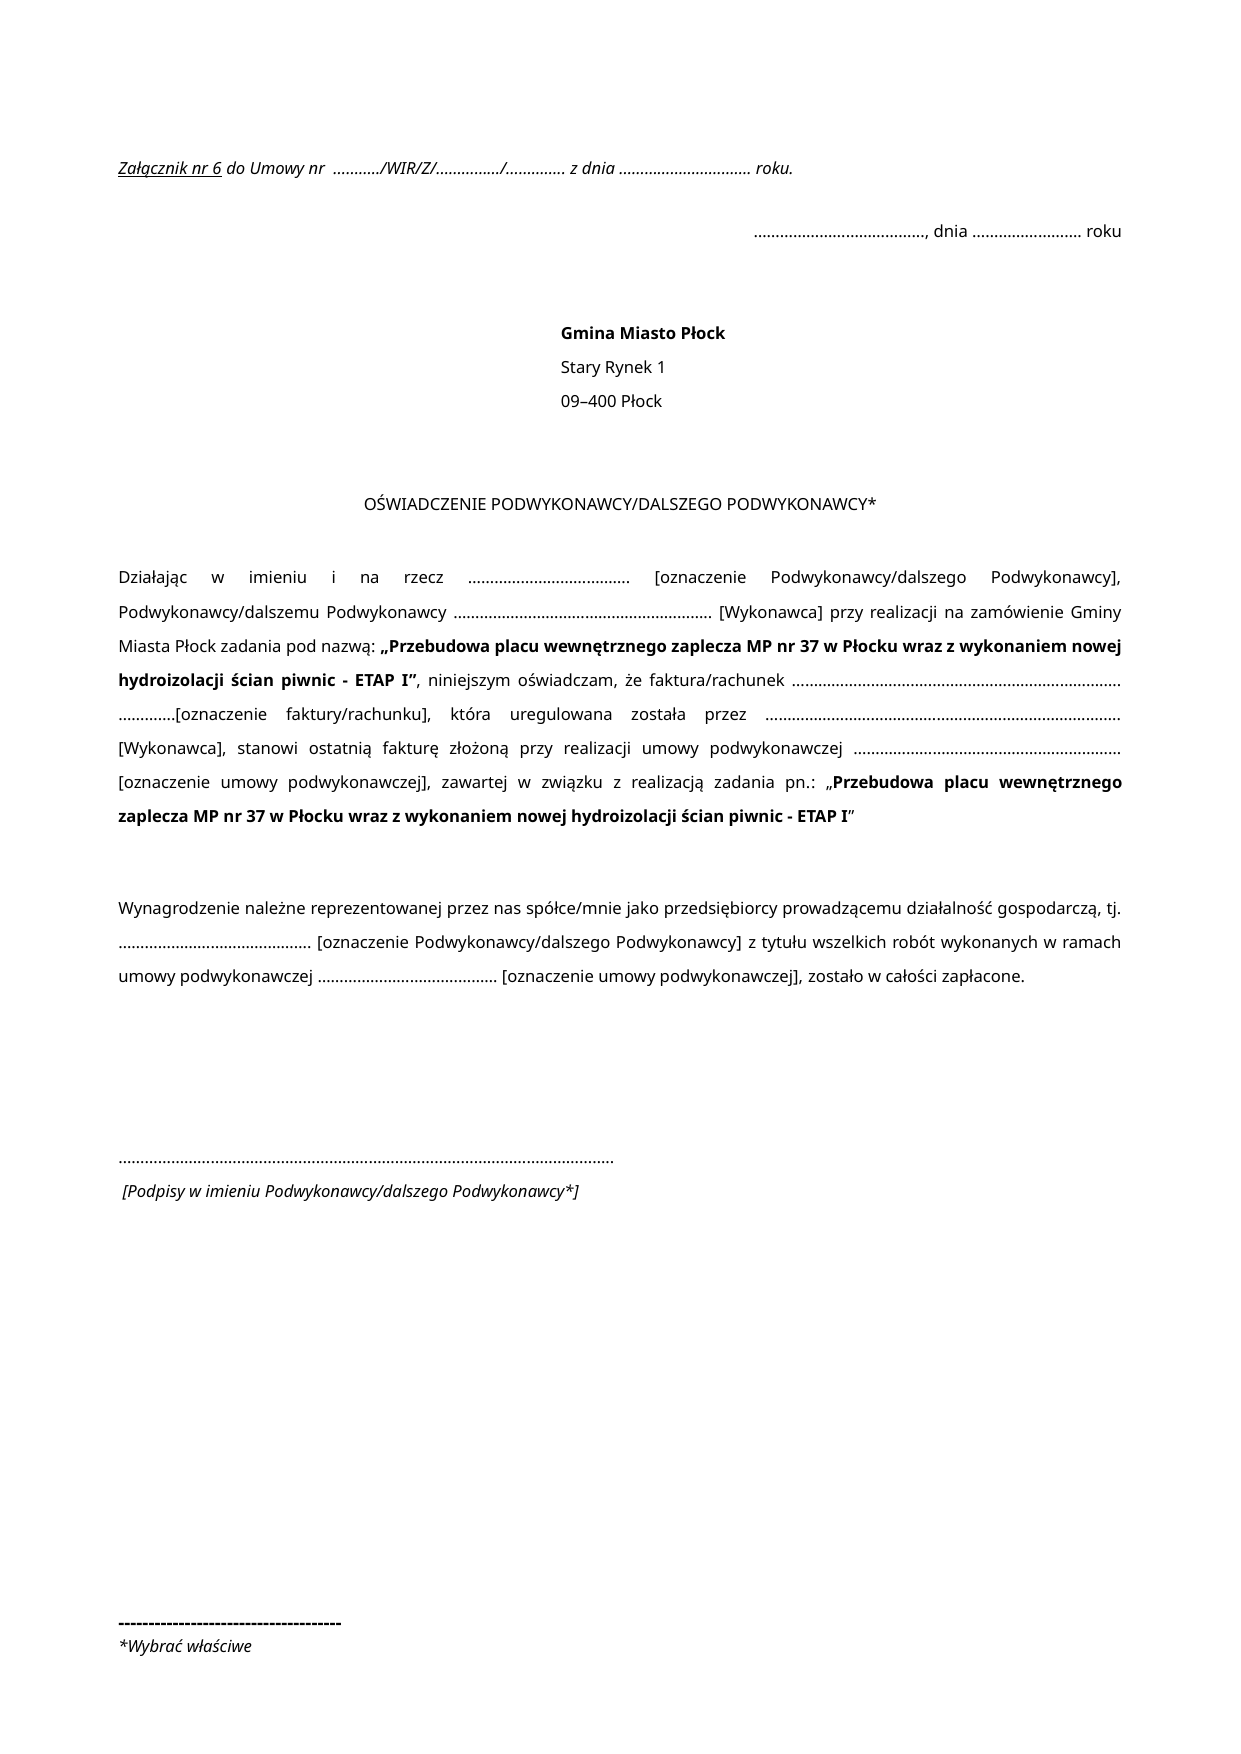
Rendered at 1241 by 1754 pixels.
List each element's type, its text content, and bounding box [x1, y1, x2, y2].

text Załącznik nr 6 do Umowy nr ………../WIR/Z/……………/………….. z dnia …………………………. roku. [118, 157, 1122, 179]
text OŚWIADCZENIE PODWYKONAWCY/DALSZEGO PODWYKONAWCY* [118, 492, 1122, 515]
text *Wybrać właściwe [118, 1634, 1122, 1657]
text Stary Rynek 1 [487, 356, 1122, 378]
text ………………………………………………………………………………………………….. [118, 1145, 1122, 1168]
text ------------------------------------- [118, 1609, 1122, 1634]
text ………………………………..., dnia ……………………. roku [118, 219, 1122, 242]
text [Podpisy w imieniu Podwykonawcy/dalszego Podwykonawcy*] [118, 1179, 1122, 1202]
text Działając w imieniu i na rzecz ………………………………. [oznaczenie Podwykonawcy/dalszego Podwykonawcy], Podwykonawcy/dalszemu Podwykonawcy ………………………………………………….. [Wykonawca] przy realizacji na zamówienie Gminy Miasta Płock zadania pod nazwą: „Przebudowa placu wewnętrznego zaplecza MP nr 37 w Płocku wraz z wykonaniem nowej hydroizolacji ścian piwnic - ETAP I”, niniejszym oświadczam, że faktura/rachunek …………………………..……..………………………….….………….[oznaczenie faktury/rachunku], która uregulowana została przez ………………………………………………………………..……. [Wykonawca], stanowi ostatnią fakturę złożoną przy realizacji umowy podwykonawczej ……………………………………….…………… [oznaczenie umowy podwykonawczej], zawartej w związku z realizacją zadania pn.: „Przebudowa placu wewnętrznego zaplecza MP nr 37 w Płocku wraz z wykonaniem nowej hydroizolacji ścian piwnic - ETAP I” [118, 566, 1122, 827]
text 09–400 Płock [487, 390, 1122, 413]
text Wynagrodzenie należne reprezentowanej przez nas spółce/mnie jako przedsiębiorcy prowadzącemu działalność gospodarczą, tj. …………………………….………. [oznaczenie Podwykonawcy/dalszego Podwykonawcy] z tytułu wszelkich robót wykonanych w ramach umowy podwykonawczej …………………………..……… [oznaczenie umowy podwykonawczej], zostało w całości zapłacone. [118, 896, 1122, 987]
text Gmina Miasto Płock [487, 322, 1122, 344]
